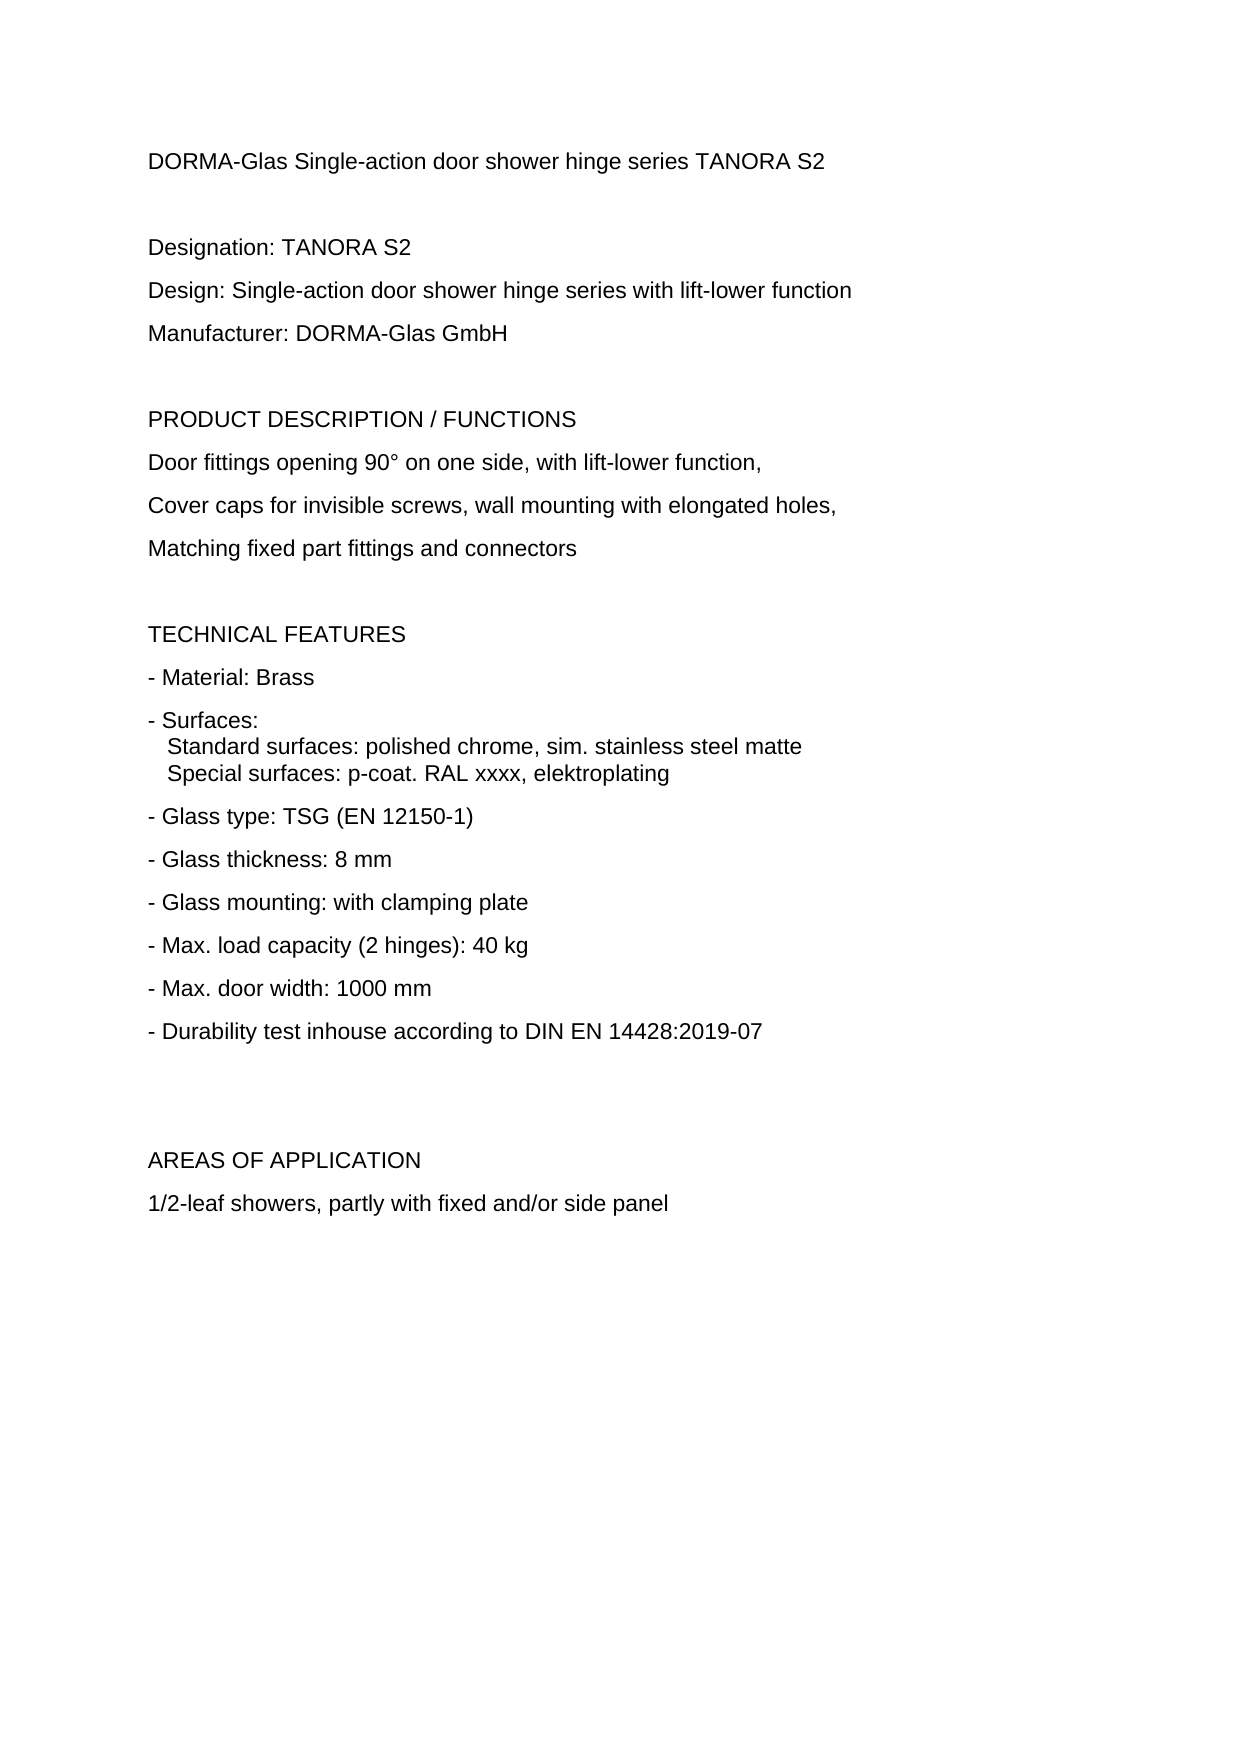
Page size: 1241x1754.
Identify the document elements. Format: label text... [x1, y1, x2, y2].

text Cover caps for invisible screws, wall mounting with elongated holes, [148, 492, 1093, 518]
text Designation: TANORA S2 [148, 234, 1093, 260]
text Design: Single-action door shower hinge series with lift-lower function [148, 277, 1093, 303]
text PRODUCT DESCRIPTION / FUNCTIONS [148, 406, 1093, 432]
text Door fittings opening 90° on one side, with lift-lower function, [148, 449, 1093, 475]
text - Max. load capacity (2 hinges): 40 kg [148, 932, 1093, 958]
text Manufacturer: DORMA-Glas GmbH [148, 320, 1093, 346]
text - Glass type: TSG (EN 12150-1) [148, 803, 1093, 829]
text 1/2-leaf showers, partly with fixed and/or side panel [148, 1190, 1093, 1216]
text AREAS OF APPLICATION [148, 1147, 1093, 1173]
text DORMA-Glas Single-action door shower hinge series TANORA S2 [148, 148, 1093, 174]
text - Durability test inhouse according to DIN EN 14428:2019-07 [148, 1018, 1093, 1044]
text - Surfaces: Standard surfaces: polished chrome, sim. stainless steel matte Special surfaces: p-coat. RAL xxxx, elektroplating [148, 707, 1093, 786]
text - Glass thickness: 8 mm [148, 846, 1093, 872]
text TECHNICAL FEATURES [148, 621, 1093, 647]
text - Max. door width: 1000 mm [148, 975, 1093, 1001]
text - Material: Brass [148, 664, 1093, 690]
text Matching fixed part fittings and connectors [148, 535, 1093, 561]
text - Glass mounting: with clamping plate [148, 889, 1093, 915]
